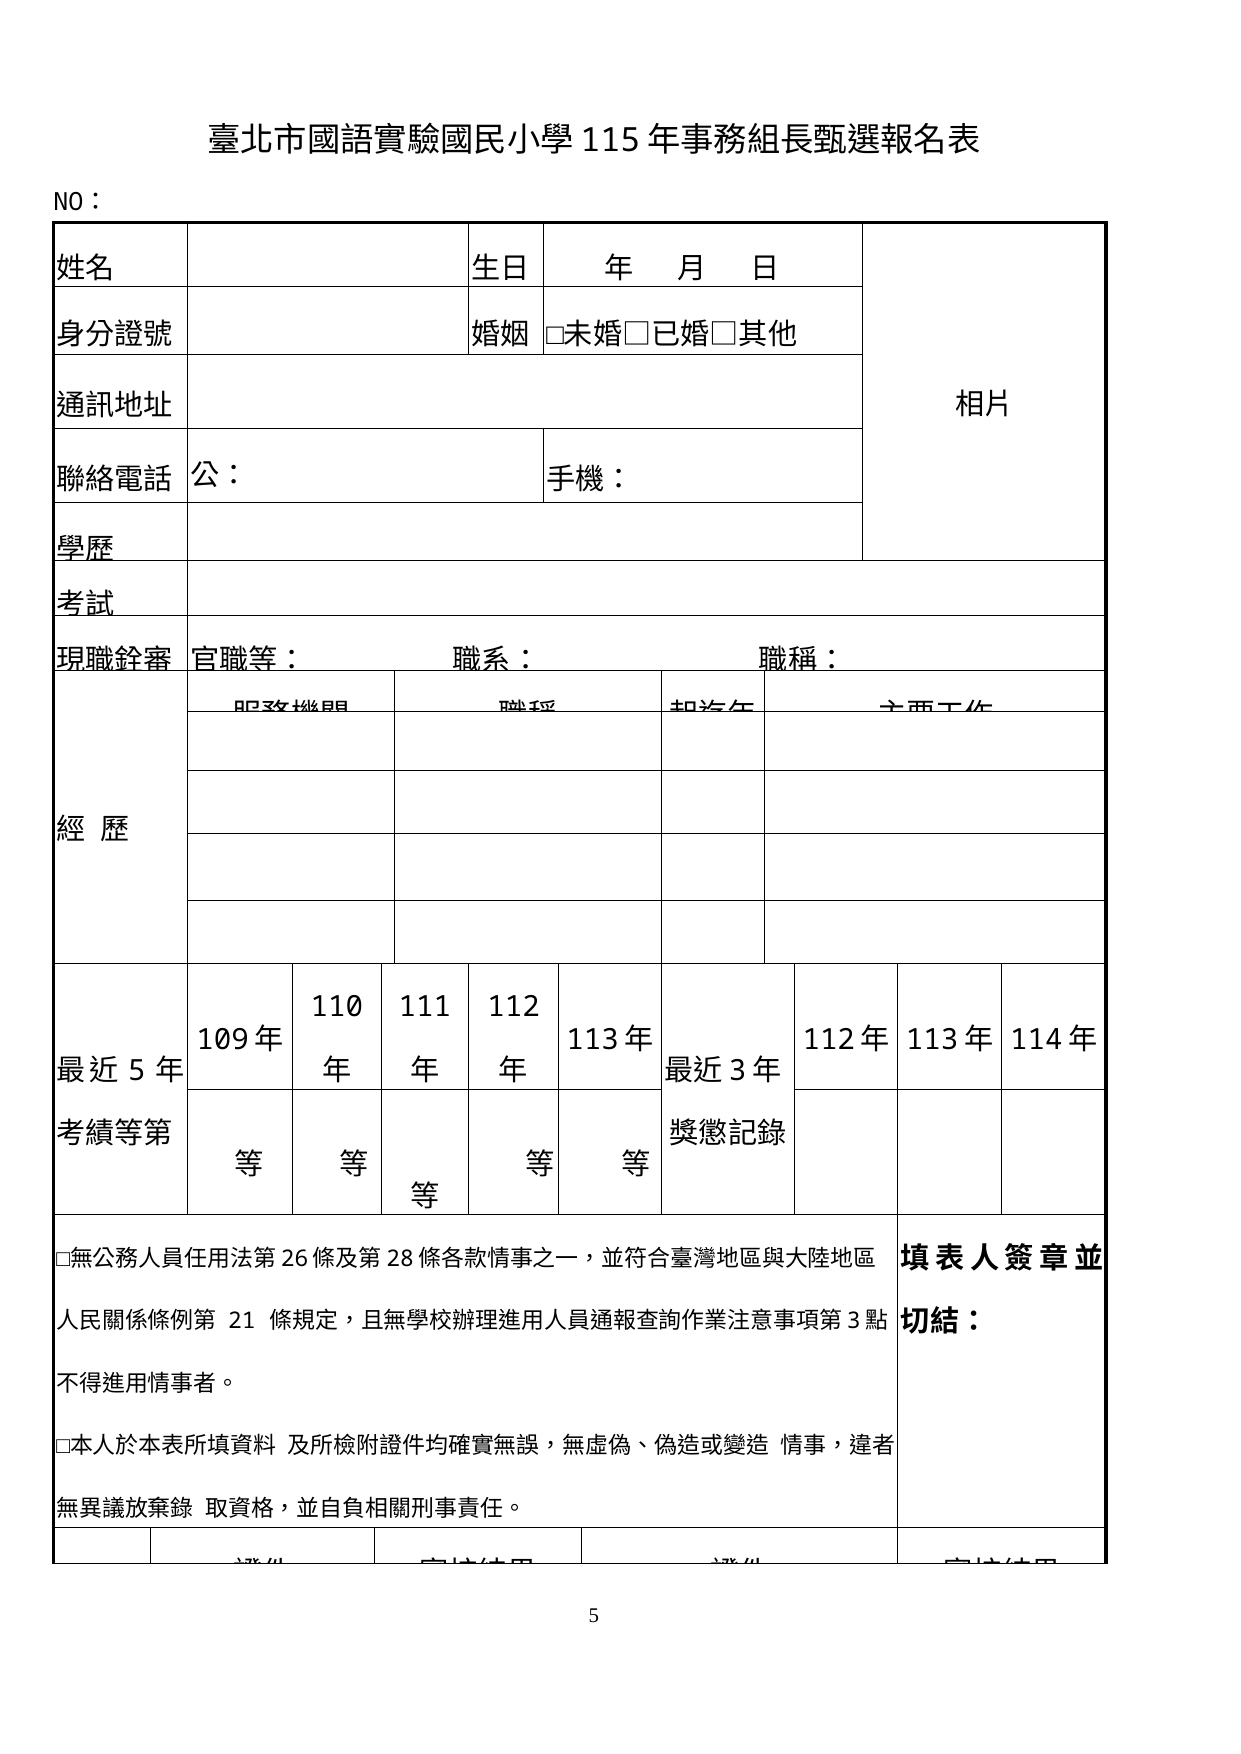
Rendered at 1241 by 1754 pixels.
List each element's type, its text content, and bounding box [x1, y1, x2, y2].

table_cell [1002, 1090, 1104, 1214]
table_cell [188, 561, 1104, 615]
table_cell □無公務人員任用法第26條及第28條各款情事之一，並符合臺灣地區與大陸地區人民關係條例第 21 條規定，且無學校辦理進用人員通報查詢作業注意事項第3點不得進用情事者。 □本人於本表所填資料 及所檢附證件均確實無誤，無虛偽、偽造或變造 情事，違者無異議放棄錄 取資格，並自負相關刑事責任。 [55, 1215, 897, 1527]
table_cell 最近3年 獎懲記錄 [662, 964, 794, 1214]
table_cell [188, 503, 862, 559]
table_cell 等 [188, 1090, 292, 1214]
table_cell [188, 771, 394, 833]
table_cell [795, 1090, 897, 1214]
table_cell 經 歷 [55, 671, 187, 963]
table_cell 等 [382, 1090, 468, 1214]
text 臺北市國語實驗國民小學115年事務組長甄選報名表 [53, 96, 1134, 158]
table_cell [395, 712, 661, 770]
table_cell 服務機關 [188, 671, 394, 711]
table_cell [662, 834, 764, 900]
table_cell 110年 [293, 964, 381, 1088]
table_cell □未婚□已婚□其他 [544, 287, 862, 353]
table_cell 112年 [469, 964, 558, 1088]
table_cell 111年 [382, 964, 468, 1088]
table_cell 113年 [559, 964, 661, 1088]
table_cell 填表人簽章並切結： [898, 1215, 1104, 1527]
table_cell 聯絡電話 [55, 429, 187, 502]
table_cell 112年 [795, 964, 897, 1088]
table_cell 等 [469, 1090, 558, 1214]
table_cell 考試 [55, 561, 187, 615]
table_cell 通訊地址 [55, 355, 187, 427]
table_cell [188, 901, 394, 963]
table_cell [395, 834, 661, 900]
table_cell 官職等： 職系： 職稱： [188, 616, 1104, 670]
table_cell [395, 771, 661, 833]
table_cell 起迄年月 [662, 671, 764, 711]
table_cell [188, 834, 394, 900]
table_cell 主要工作 [765, 671, 1104, 711]
table_cell 最近5年考績等第 [55, 964, 187, 1214]
table_cell [662, 712, 764, 770]
table_header 年 月 日 [544, 224, 862, 286]
table_cell [395, 901, 661, 963]
table_cell 手機： [544, 429, 862, 502]
table_cell 公： 私： [188, 429, 543, 502]
table_cell 證件 [151, 1528, 374, 1562]
table_cell 等 [559, 1090, 661, 1214]
table_cell 113年 [898, 964, 1001, 1088]
table_cell 114年 [1002, 964, 1104, 1088]
table_cell 109年 [188, 964, 292, 1088]
table_cell 等 [293, 1090, 381, 1214]
table_cell 證件 [582, 1528, 897, 1562]
table_header 生日 [469, 224, 543, 286]
table_cell 學歷 [55, 503, 187, 559]
table_cell 現職銓審 [55, 616, 187, 670]
table_cell [188, 287, 468, 353]
table_cell [662, 901, 764, 963]
table_header [188, 224, 468, 286]
table_cell [765, 771, 1104, 833]
table_cell [188, 355, 862, 427]
text NO： [53, 158, 1134, 221]
table_cell [765, 901, 1104, 963]
table_cell 職稱 [395, 671, 661, 711]
table_cell [662, 771, 764, 833]
table_header 相片 [863, 224, 1104, 559]
table_cell [188, 712, 394, 770]
table_cell [898, 1090, 1001, 1214]
table_cell [765, 834, 1104, 900]
table_cell 審核結果 [375, 1528, 581, 1562]
table_cell 婚姻 [469, 287, 543, 353]
table_cell [55, 1528, 150, 1562]
table_cell [765, 712, 1104, 770]
table_header 姓名 [55, 224, 187, 286]
table_cell 身分證號 [55, 287, 187, 353]
table_cell 審核結果 [898, 1528, 1104, 1562]
